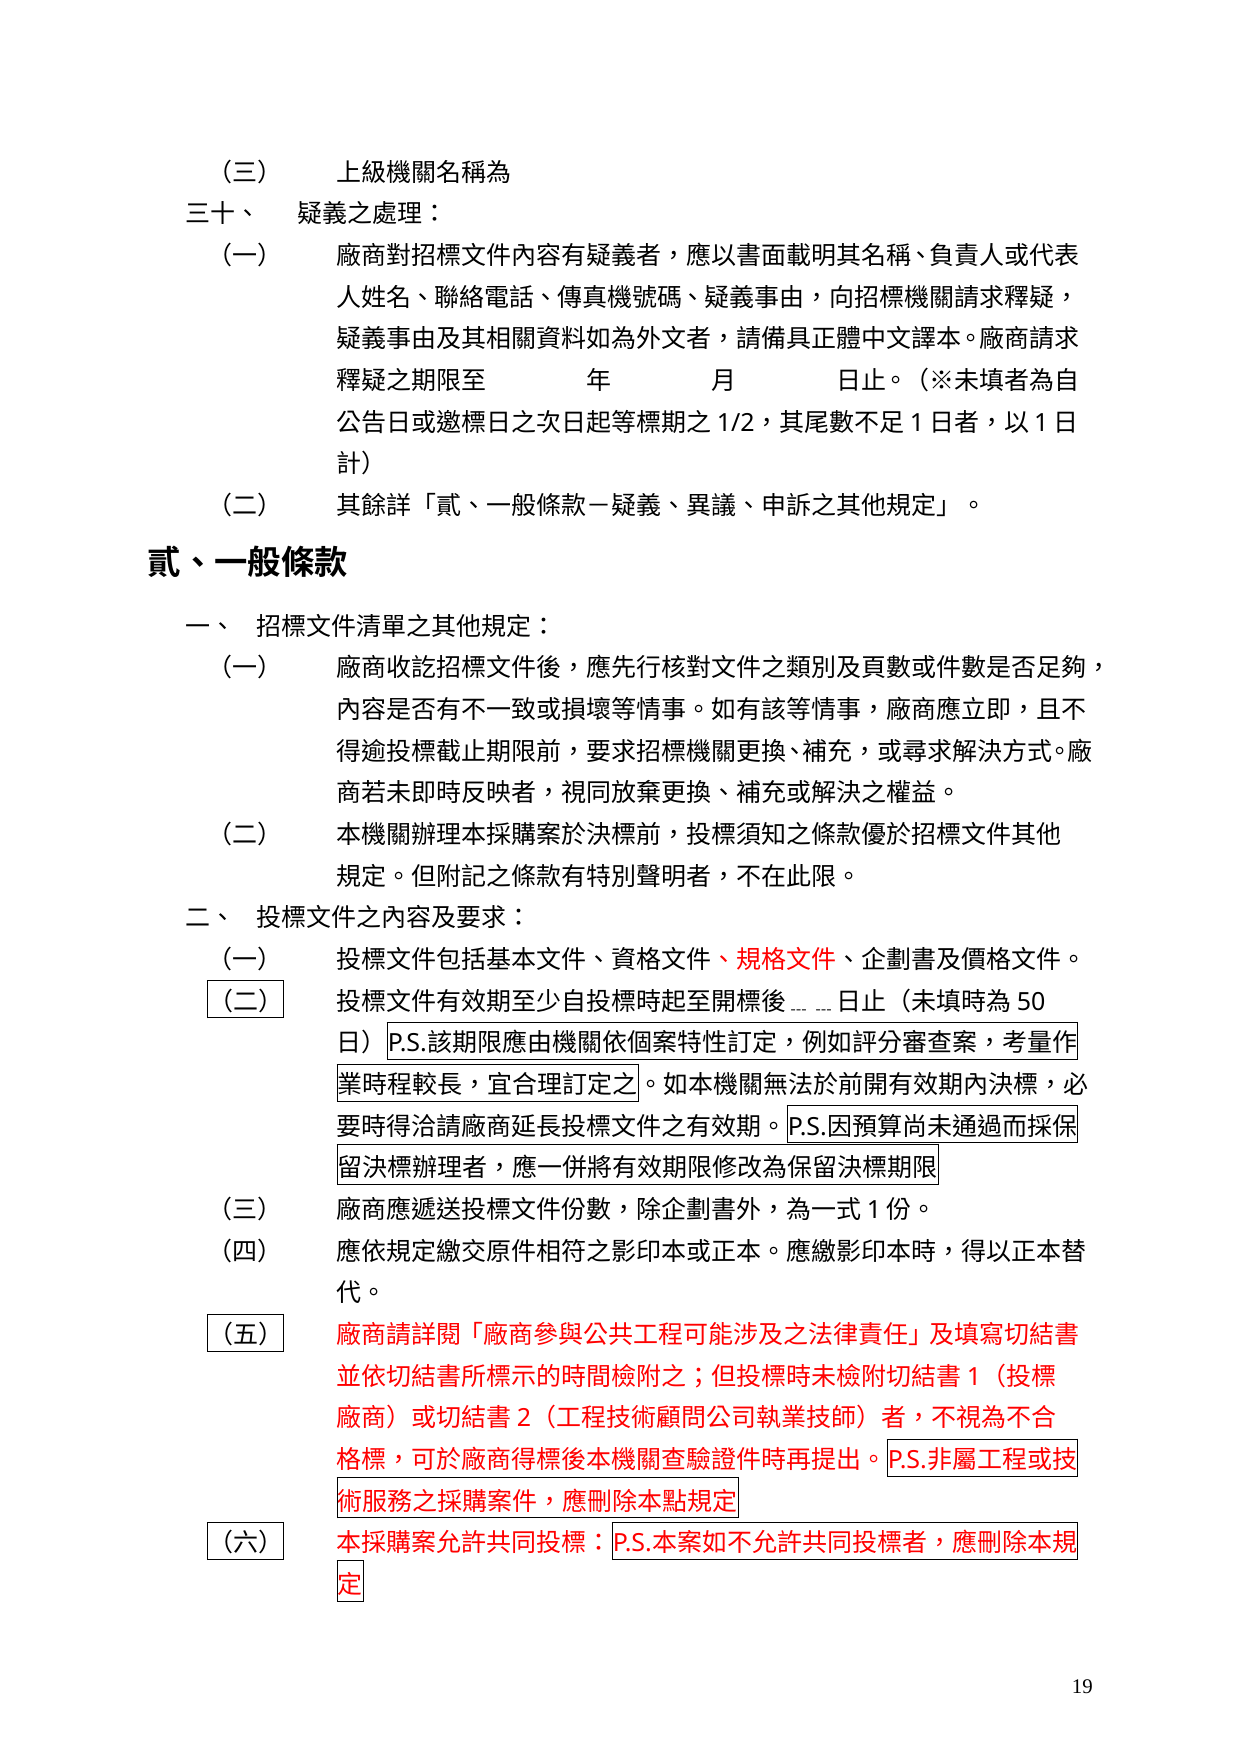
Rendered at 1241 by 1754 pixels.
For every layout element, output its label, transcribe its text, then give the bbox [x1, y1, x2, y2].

subtitle 應依規定繳交原件相符之影印本或正本。應繳影印本時，得以正本替代。 [207, 1227, 1092, 1310]
subtitle 廠商對招標文件內容有疑義者，應以書面載明其名稱、負責人或代表人姓名、聯絡電話、傳真機號碼、疑義事由，向招標機關請求釋疑，疑義事由及其相關資料如為外文者，請備具正體中文譯本。廠商請求釋疑之期限至 年 月 日止。（※未填者為自公告日或邀標日之次日起等標期之1/2，其尾數不足1日者，以1日計） [207, 231, 1079, 481]
subtitle 本採購案允許共同投標：P.S.本案如不允許共同投標者，應刪除本規定 [207, 1518, 1092, 1602]
subtitle 廠商請詳閱「廠商參與公共工程可能涉及之法律責任」及填寫切結書，並依切結書所標示的時間檢附之；但投標時未檢附切結書1（投標廠商）或切結書2（工程技術顧問公司執業技師）者，不視為不合格標，可於廠商得標後本機關查驗證件時再提出。P.S.非屬工程或技術服務之採購案件，應刪除本點規定 [338, 1478, 738, 1517]
subtitle 本機關辦理本採購案於決標前，投標須知之條款優於招標文件其他規定。但附記之條款有特別聲明者，不在此限。 [207, 810, 1079, 893]
subtitle 貳、一般條款 [148, 541, 1092, 583]
subtitle 其餘詳「貳、一般條款－疑義、異議、申訴之其他規定」。 [207, 481, 1079, 523]
subtitle 疑義之處理： [185, 189, 1079, 231]
subtitle 上級機關名稱為 [207, 148, 1079, 189]
subtitle 招標文件清單之其他規定： [185, 602, 1079, 643]
subtitle 投標文件有效期至少自投標時起至開標後﹍﹍日止（未填時為50日）P.S.該期限應由機關依個案特性訂定，例如評分審查案，考量作業時程較長，宜合理訂定之。如本機關無法於前開有效期內決標，必要時得洽請廠商延長投標文件之有效期。P.S.因預算尚未通過而採保留決標辦理者，應一併將有效期限修改為保留決標期限 [207, 977, 1092, 1185]
subtitle 廠商應遞送投標文件份數，除企劃書外，為一式1份。 [207, 1185, 1092, 1227]
subtitle 投標文件之內容及要求： [185, 893, 1092, 935]
subtitle 投標文件包括基本文件、資格文件、規格文件、企劃書及價格文件。 [207, 935, 1092, 977]
subtitle 廠商收訖招標文件後，應先行核對文件之類別及頁數或件數是否足夠，內容是否有不一致或損壞等情事。如有該等情事，廠商應立即，且不得逾投標截止期限前，要求招標機關更換、補充，或尋求解決方式。廠商若未即時反映者，視同放棄更換、補充或解決之權益。 [207, 643, 1092, 810]
subtitle 廠商請詳閱「廠商參與公共工程可能涉及之法律責任」及填寫切結書，並依切結書所標示的時間檢附之；但投標時未檢附切結書1（投標廠商）或切結書2（工程技術顧問公司執業技師）者，不視為不合格標，可於廠商得標後本機關查驗證件時再提出。P.S.非屬工程或技術服務之採購案件，應刪除本點規定 [207, 1310, 1079, 1518]
